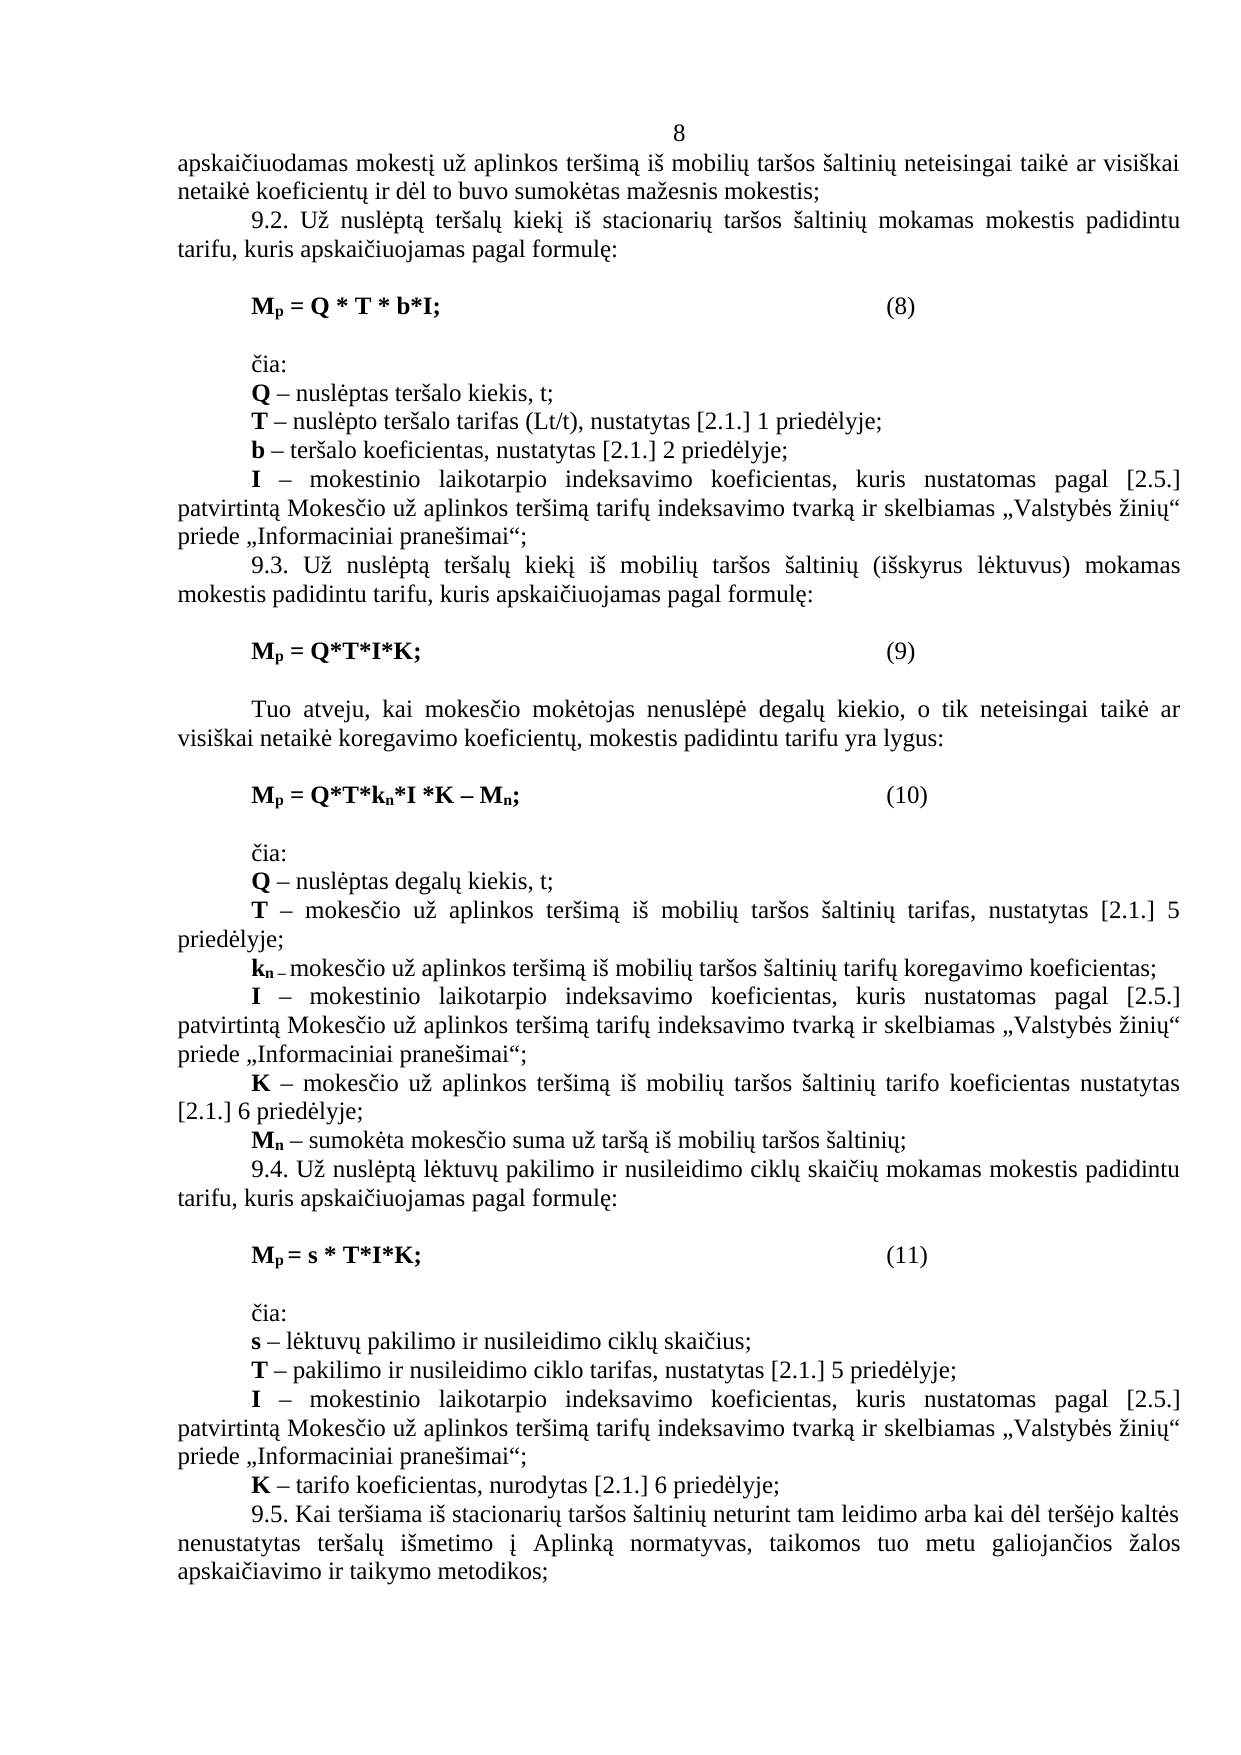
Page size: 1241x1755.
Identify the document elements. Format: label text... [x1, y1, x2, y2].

text I – mokestinio laikotarpio indeksavimo koeficientas, kuris nustatomas pagal [2.5.] patvirtintą Mokesčio už aplinkos teršimą tarifų indeksavimo tvarką ir skelbiamas „Valstybės žinių“ priede „Informaciniai pranešimai“; [177, 1384, 1181, 1470]
text T – pakilimo ir nusileidimo ciklo tarifas, nustatytas [2.1.] 5 priedėlyje; [177, 1355, 1181, 1384]
text T – nuslėpto teršalo tarifas (Lt/t), nustatytas [2.1.] 1 priedėlyje; [177, 406, 1181, 435]
text I – mokestinio laikotarpio indeksavimo koeficientas, kuris nustatomas pagal [2.5.] patvirtintą Mokesčio už aplinkos teršimą tarifų indeksavimo tvarką ir skelbiamas „Valstybės žinių“ priede „Informaciniai pranešimai“; [177, 981, 1181, 1068]
text I – mokestinio laikotarpio indeksavimo koeficientas, kuris nustatomas pagal [2.5.] patvirtintą Mokesčio už aplinkos teršimą tarifų indeksavimo tvarką ir skelbiamas „Valstybės žinių“ priede „Informaciniai pranešimai“; [177, 464, 1181, 550]
text 9.4. Už nuslėptą lėktuvų pakilimo ir nusileidimo ciklų skaičių mokamas mokestis padidintu tarifu, kuris apskaičiuojamas pagal formulę: [177, 1154, 1181, 1211]
text Mp = Q*T*kn*I *K – Mn; (10) [177, 780, 1181, 809]
text čia: [177, 838, 1181, 866]
text K – mokesčio už aplinkos teršimą iš mobilių taršos šaltinių tarifo koeficientas nustatytas [2.1.] 6 priedėlyje; [177, 1068, 1181, 1125]
text K – tarifo koeficientas, nurodytas [2.1.] 6 priedėlyje; [177, 1470, 1181, 1499]
text Q – nuslėptas teršalo kiekis, t; [177, 378, 1181, 406]
text 9.5. Kai teršiama iš stacionarių taršos šaltinių neturint tam leidimo arba kai dėl teršėjo kaltės nenustatytas teršalų išmetimo į Aplinką normatyvas, taikomos tuo metu galiojančios žalos apskaičiavimo ir taikymo metodikos; [177, 1499, 1181, 1585]
text 9.2. Už nuslėptą teršalų kiekį iš stacionarių taršos šaltinių mokamas mokestis padidintu tarifu, kuris apskaičiuojamas pagal formulę: [177, 205, 1181, 263]
text Mn – sumokėta mokesčio suma už taršą iš mobilių taršos šaltinių; [177, 1125, 1181, 1154]
text čia: [177, 1298, 1181, 1326]
text Tuo atveju, kai mokesčio mokėtojas nenuslėpė degalų kiekio, o tik neteisingai taikė ar visiškai netaikė koregavimo koeficientų, mokestis padidintu tarifu yra lygus: [177, 694, 1181, 751]
text T – mokesčio už aplinkos teršimą iš mobilių taršos šaltinių tarifas, nustatytas [2.1.] 5 priedėlyje; [177, 895, 1181, 953]
text Mp = Q*T*I*K; (9) [177, 636, 1181, 665]
text Q – nuslėptas degalų kiekis, t; [177, 866, 1181, 895]
text čia: [177, 349, 1181, 378]
text kn – mokesčio už aplinkos teršimą iš mobilių taršos šaltinių tarifų koregavimo koeficientas; [177, 953, 1181, 981]
text apskaičiuodamas mokestį už aplinkos teršimą iš mobilių taršos šaltinių neteisingai taikė ar visiškai netaikė koeficientų ir dėl to buvo sumokėtas mažesnis mokestis; [177, 148, 1181, 205]
text Mp = Q * T * b*I; (8) [177, 291, 1181, 320]
text Mp = s * T*I*K; (11) [177, 1240, 1181, 1269]
text 9.3. Už nuslėptą teršalų kiekį iš mobilių taršos šaltinių (išskyrus lėktuvus) mokamas mokestis padidintu tarifu, kuris apskaičiuojamas pagal formulę: [177, 550, 1181, 608]
text s – lėktuvų pakilimo ir nusileidimo ciklų skaičius; [177, 1326, 1181, 1355]
text b – teršalo koeficientas, nustatytas [2.1.] 2 priedėlyje; [177, 435, 1181, 464]
